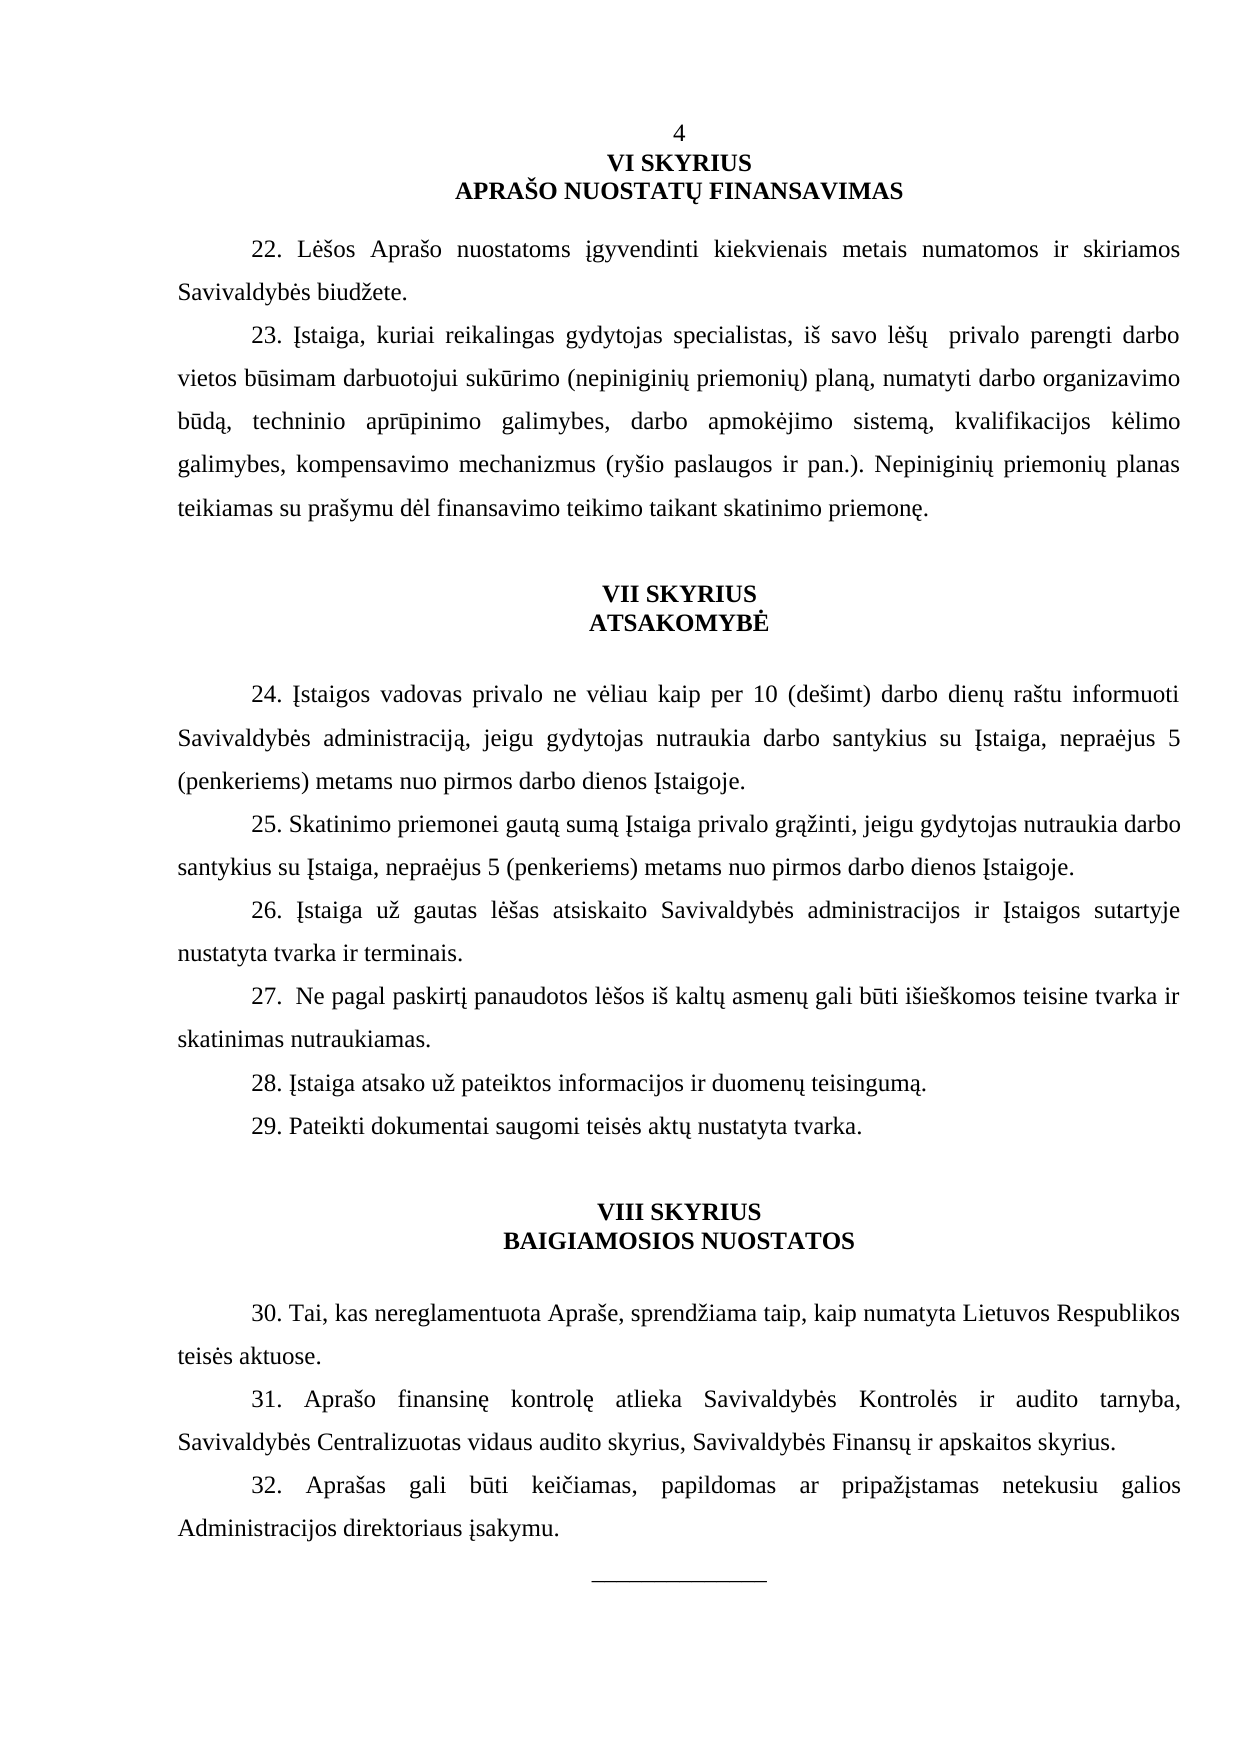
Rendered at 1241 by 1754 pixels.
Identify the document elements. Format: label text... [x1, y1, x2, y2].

text BAIGIAMOSIOS NUOSTATOS [177, 1226, 1181, 1254]
text ATSAKOMYBĖ [177, 608, 1181, 636]
text 24. Įstaigos vadovas privalo ne vėliau kaip per 10 (dešimt) darbo dienų raštu informuoti Savivaldybės administraciją, jeigu gydytojas nutraukia darbo santykius su Įstaiga, nepraėjus 5 (penkeriems) metams nuo pirmos darbo dienos Įstaigoje. [177, 679, 1181, 794]
text 25. Skatinimo priemonei gautą sumą Įstaiga privalo grąžinti, jeigu gydytojas nutraukia darbo santykius su Įstaiga, nepraėjus 5 (penkeriems) metams nuo pirmos darbo dienos Įstaigoje. [177, 809, 1181, 881]
text 28. Įstaiga atsako už pateiktos informacijos ir duomenų teisingumą. [177, 1068, 1181, 1096]
text 32. Aprašas gali būti keičiamas, papildomas ar pripažįstamas netekusiu galios Administracijos direktoriaus įsakymu. [177, 1470, 1181, 1542]
text APRAŠO NUOSTATŲ FINANSAVIMAS [177, 176, 1181, 205]
text 26. Įstaiga už gautas lėšas atsiskaito Savivaldybės administracijos ir Įstaigos sutartyje nustatyta tvarka ir terminais. [177, 895, 1181, 967]
text ______________ [177, 1556, 1181, 1585]
text 30. Tai, kas nereglamentuota Apraše, sprendžiama taip, kaip numatyta Lietuvos Respublikos teisės aktuose. [177, 1298, 1181, 1369]
text 29. Pateikti dokumentai saugomi teisės aktų nustatyta tvarka. [177, 1111, 1181, 1139]
text 27. Ne pagal paskirtį panaudotos lėšos iš kaltų asmenų gali būti išieškomos teisine tvarka ir skatinimas nutraukiamas. [177, 981, 1181, 1053]
text 22. Lėšos Aprašo nuostatoms įgyvendinti kiekvienais metais numatomos ir skiriamos Savivaldybės biudžete. [177, 234, 1181, 306]
text 23. Įstaiga, kuriai reikalingas gydytojas specialistas, iš savo lėšų privalo parengti darbo vietos būsimam darbuotojui sukūrimo (nepiniginių priemonių) planą, numatyti darbo organizavimo būdą, techninio aprūpinimo galimybes, darbo apmokėjimo sistemą, kvalifikacijos kėlimo galimybes, kompensavimo mechanizmus (ryšio paslaugos ir pan.). Nepiniginių priemonių planas teikiamas su prašymu dėl finansavimo teikimo taikant skatinimo priemonę. [177, 320, 1181, 521]
text VII SKYRIUS [177, 579, 1181, 608]
text VIII SKYRIUS [177, 1197, 1181, 1226]
text 31. Aprašo finansinę kontrolę atlieka Savivaldybės Kontrolės ir audito tarnyba, Savivaldybės Centralizuotas vidaus audito skyrius, Savivaldybės Finansų ir apskaitos skyrius. [177, 1384, 1181, 1456]
text VI SKYRIUS [177, 148, 1181, 176]
